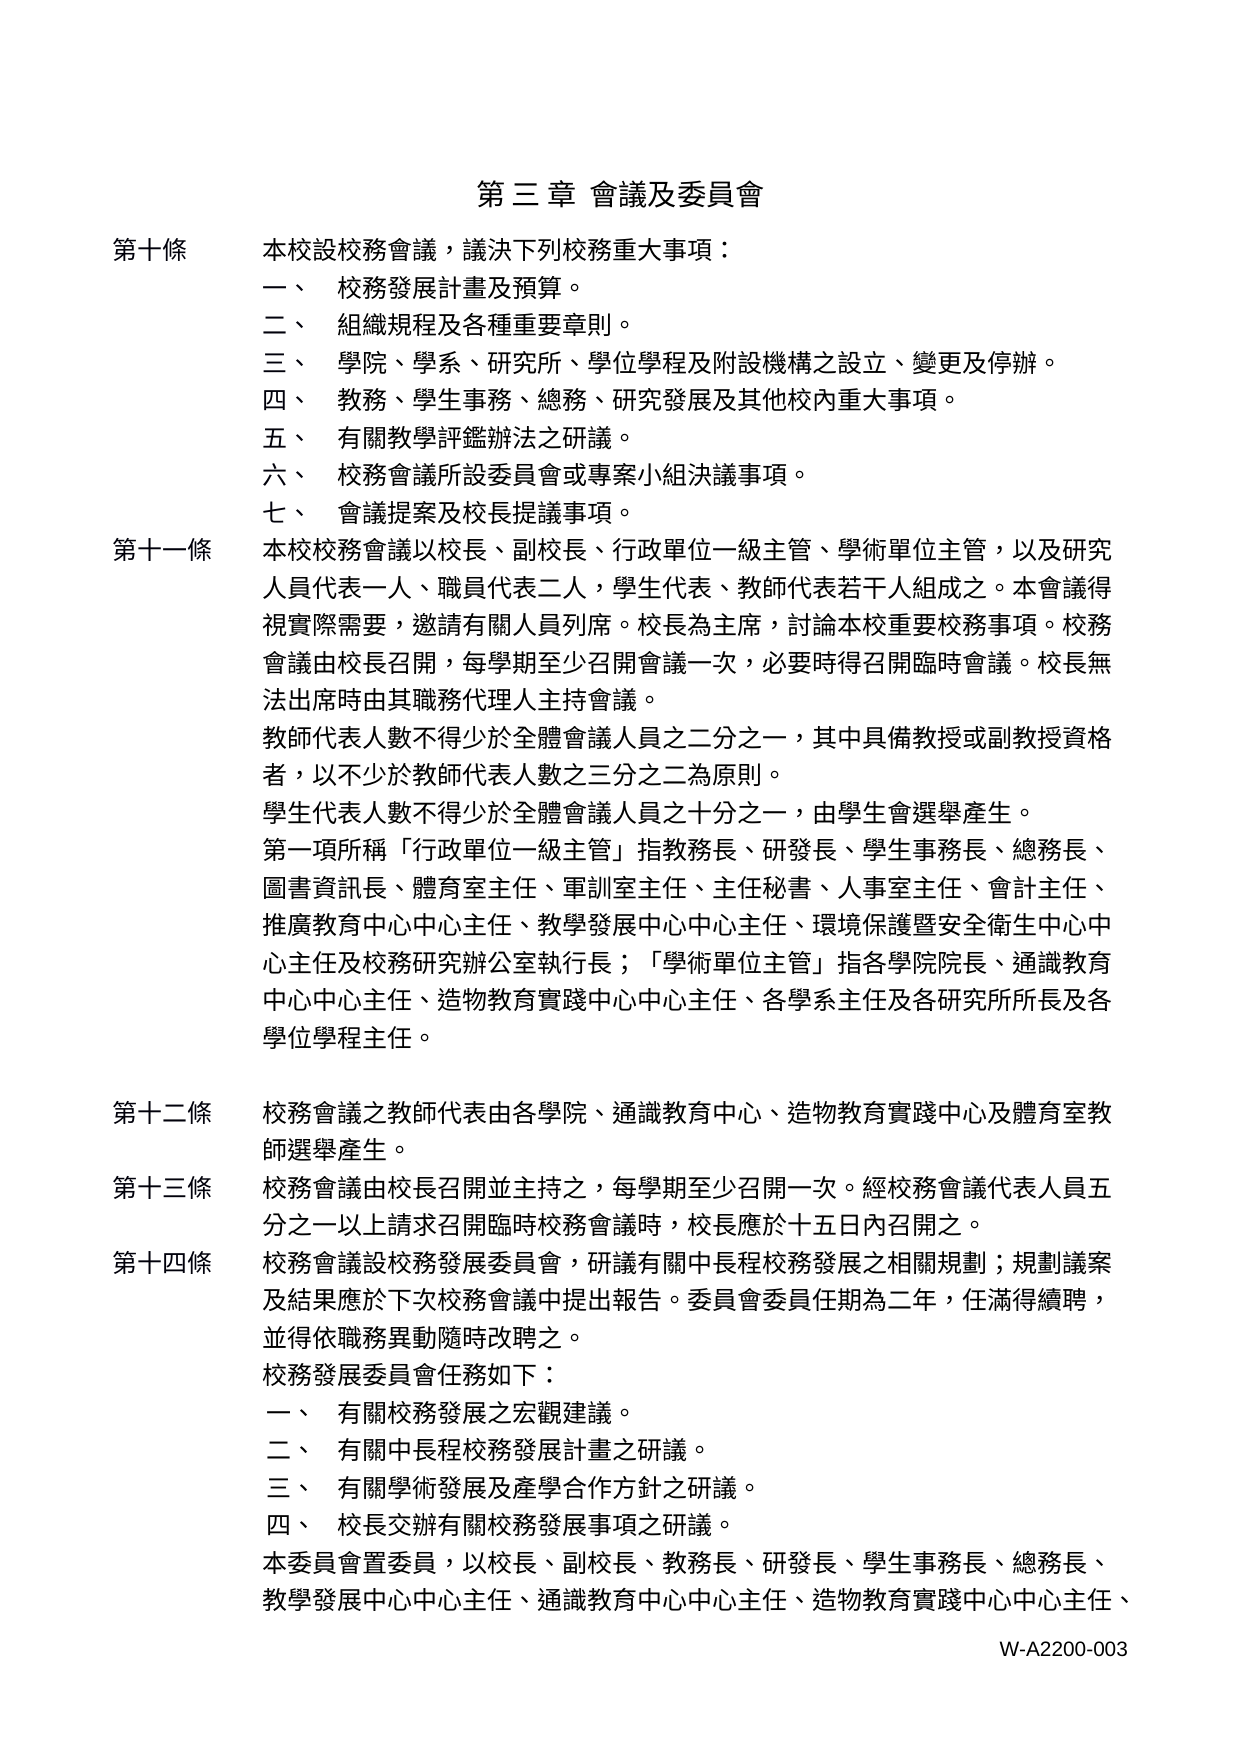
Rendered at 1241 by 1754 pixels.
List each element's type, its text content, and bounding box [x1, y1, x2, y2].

list 校務會議設校務發展委員會，研議有關中長程校務發展之相關規劃；規劃議案及結果應於下次校務會議中提出報告。委員會委員任期為二年，任滿得續聘，並得依職務異動隨時改聘之。 [112, 1236, 1128, 1349]
list 有關中長程校務發展計畫之研議。 [213, 1424, 1128, 1461]
text 學生代表人數不得少於全體會議人員之十分之一，由學生會選舉產生。 [112, 786, 1128, 824]
list 有關學術發展及產學合作方針之研議。 [213, 1461, 1128, 1499]
list 學院、學系、研究所、學位學程及附設機構之設立、變更及停辦。 [262, 336, 1128, 374]
list 本校設校務會議，議決下列校務重大事項： [112, 224, 1128, 261]
text 本委員會置委員，以校長、副校長、教務長、研發長、學生事務長、總務長、教學發展中心中心主任、通識教育中心中心主任、造物教育實踐中心中心主任、校務研究辦公室執行長、各學院院長及學生會會長為當然委員，其餘委員五至九人由校長自校務會議代表中聘請學校教師與職員或另聘校外賢達人士擔任。 [262, 1536, 1128, 1611]
text 教師代表人數不得少於全體會議人員之二分之一，其中具備教授或副教授資格者，以不少於教師代表人數之三分之二為原則。 [262, 711, 1128, 786]
list 校務會議由校長召開並主持之，每學期至少召開一次。經校務會議代表人員五分之一以上請求召開臨時校務會議時，校長應於十五日內召開之。 [112, 1161, 1128, 1236]
list 校長交辦有關校務發展事項之研議。 [213, 1499, 1128, 1536]
list 校務會議之教師代表由各學院、通識教育中心、造物教育實踐中心及體育室教師選舉產生。 [112, 1086, 1128, 1161]
text 校務發展委員會任務如下： [262, 1349, 1128, 1386]
list 本校校務會議以校長、副校長、行政單位一級主管、學術單位主管，以及研究人員代表一人、職員代表二人，學生代表、教師代表若干人組成之。本會議得視實際需要，邀請有關人員列席。校長為主席，討論本校重要校務事項。校務會議由校長召開，每學期至少召開會議一次，必要時得召開臨時會議。校長無法出席時由其職務代理人主持會議。 [112, 524, 1128, 711]
list 校務會議所設委員會或專案小組決議事項。 [262, 449, 1128, 486]
text 第一項所稱「行政單位一級主管」指教務長、研發長、學生事務長、總務長、圖書資訊長、體育室主任、軍訓室主任、主任秘書、人事室主任、會計主任、推廣教育中心中心主任、教學發展中心中心主任、環境保護暨安全衛生中心中心主任及校務研究辦公室執行長；「學術單位主管」指各學院院長、通識教育中心中心主任、造物教育實踐中心中心主任、各學系主任及各研究所所長及各學位學程主任。 [262, 824, 1128, 1049]
list 會議提案及校長提議事項。 [262, 486, 1128, 524]
list 教務、學生事務、總務、研究發展及其他校內重大事項。 [262, 374, 1128, 411]
list 校務發展計畫及預算。 [262, 261, 1128, 299]
list 組織規程及各種重要章則。 [262, 299, 1128, 336]
list 有關校務發展之宏觀建議。 [213, 1386, 1128, 1424]
subtitle 第 三 章 會議及委員會 [112, 149, 1128, 224]
list 有關教學評鑑辦法之研議。 [262, 411, 1128, 449]
